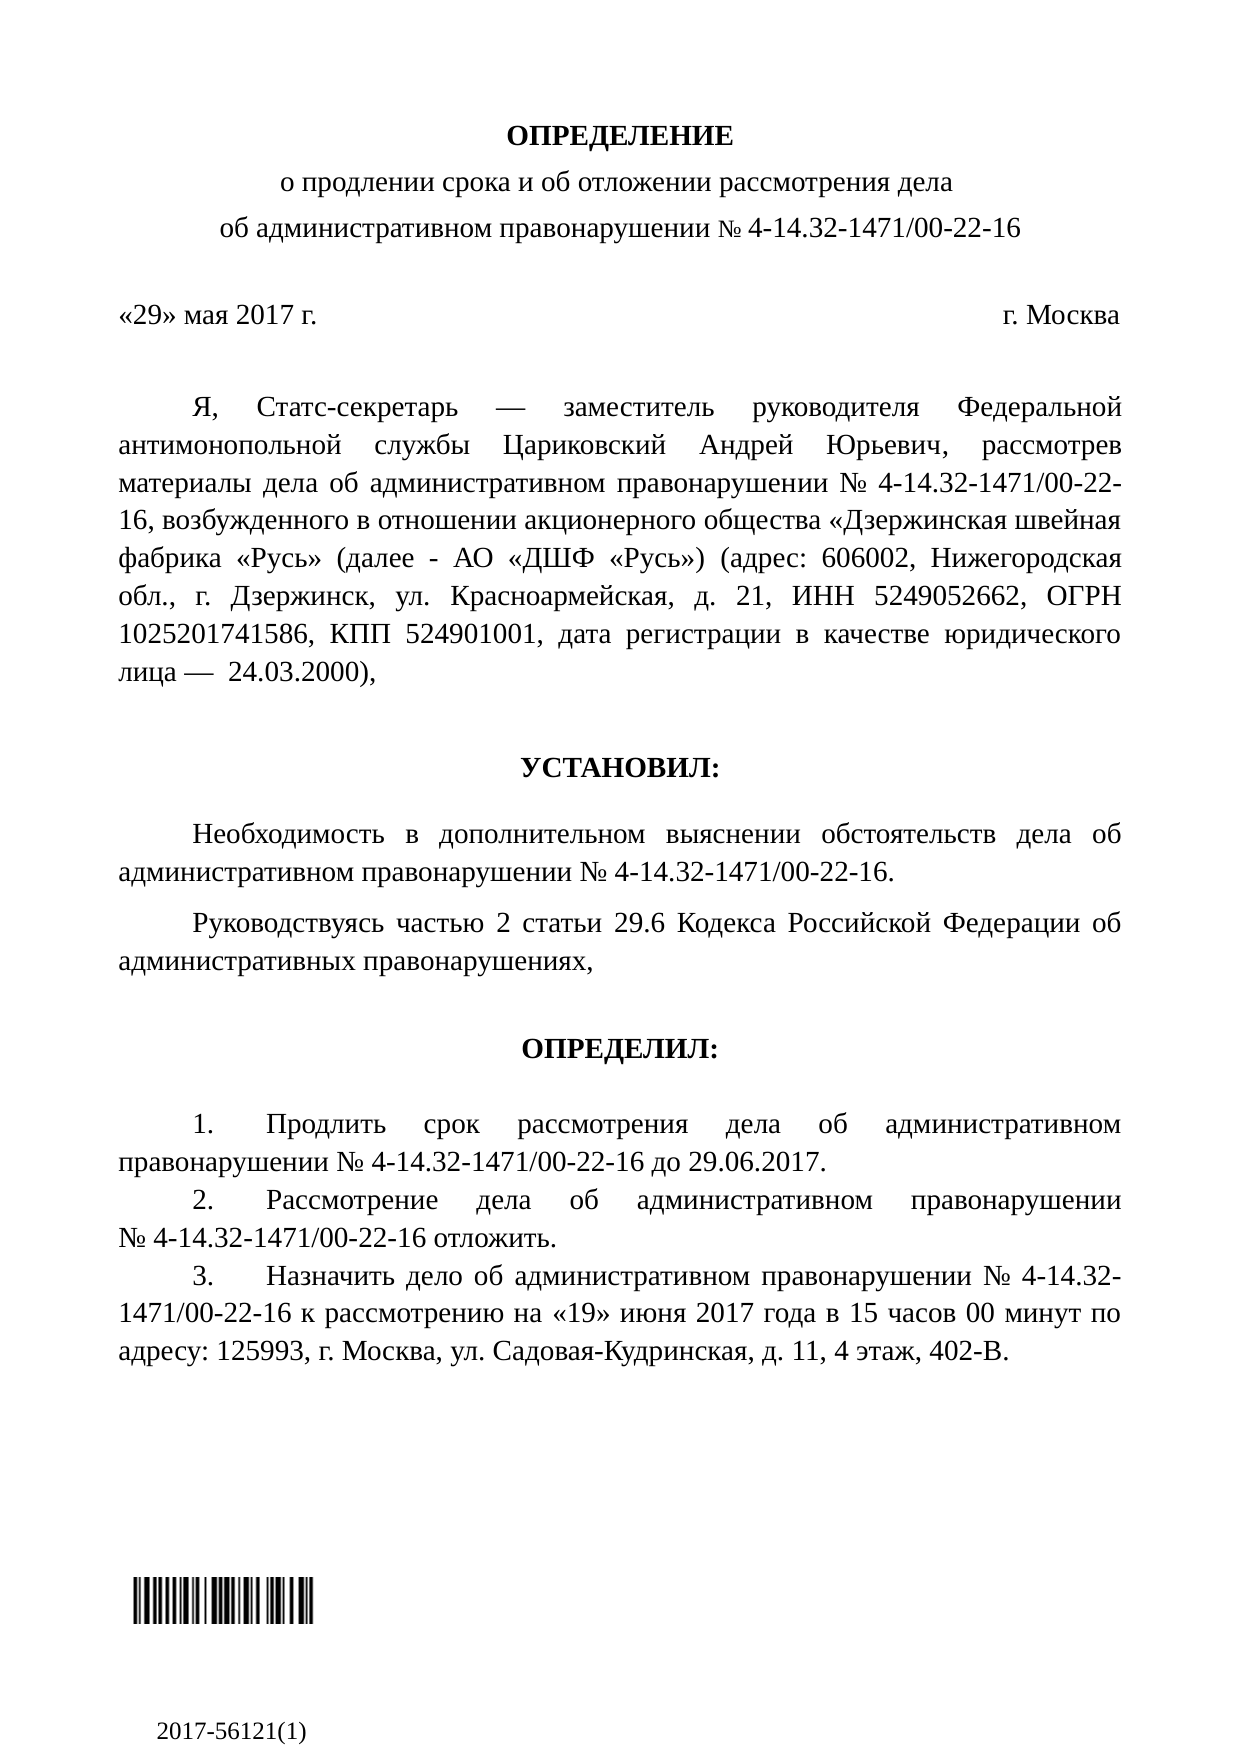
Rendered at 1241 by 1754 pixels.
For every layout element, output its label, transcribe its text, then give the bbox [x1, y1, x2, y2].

text ОПРЕДЕЛИЛ: [118, 1026, 1122, 1064]
text 1. Продлить срок рассмотрения дела об административном правонарушении № 4-14.32-1471/00-22-16 до 29.06.2017. [118, 1102, 1122, 1178]
text об административном правонарушении № 4-14.32-1471/00-22-16 [118, 210, 1122, 244]
picture [118, 1577, 331, 1624]
text УСТАНОВИЛ: [118, 750, 1122, 784]
text ОПРЕДЕЛЕНИЕ [118, 118, 1122, 152]
text о продлении срока и об отложении рассмотрения дела [118, 164, 1122, 198]
text 3. Назначить дело об административном правонарушении № 4-14.32-1471/00-22-16 к рассмотрению на «19» июня 2017 года в 15 часов 00 минут по адресу: 125993, г. Москва, ул. Садовая-Кудринская, д. 11, 4 этаж, 402-В. [118, 1253, 1122, 1367]
text Я, Статс-секретарь — заместитель руководителя Федеральной антимонопольной службы Цариковский Андрей Юрьевич, рассмотрев материалы дела об административном правонарушении № 4-14.32-1471/00-22-16, возбужденного в отношении акционерного общества «Дзержинская швейная фабрика «Русь» (далее - АО «ДШФ «Русь») (адрес: 606002, Нижегородская обл., г. Дзержинск, ул. Красноармейская, д. 21, ИНН 5249052662, ОГРН 1025201741586, КПП 524901001, дата регистрации в качестве юридического лица — 24.03.2000), [118, 385, 1122, 687]
text Необходимость в дополнительном выяснении обстоятельств дела об административном правонарушении № 4-14.32-1471/00-22-16. [118, 812, 1122, 888]
text «29» мая 2017 г. г. Москва [118, 297, 1122, 331]
text 2. Рассмотрение дела об административном правонарушении № 4-14.32-1471/00-22-16 отложить. [118, 1178, 1122, 1253]
text Руководствуясь частью 2 статьи 29.6 Кодекса Российской Федерации об административных правонарушениях, [118, 901, 1122, 976]
